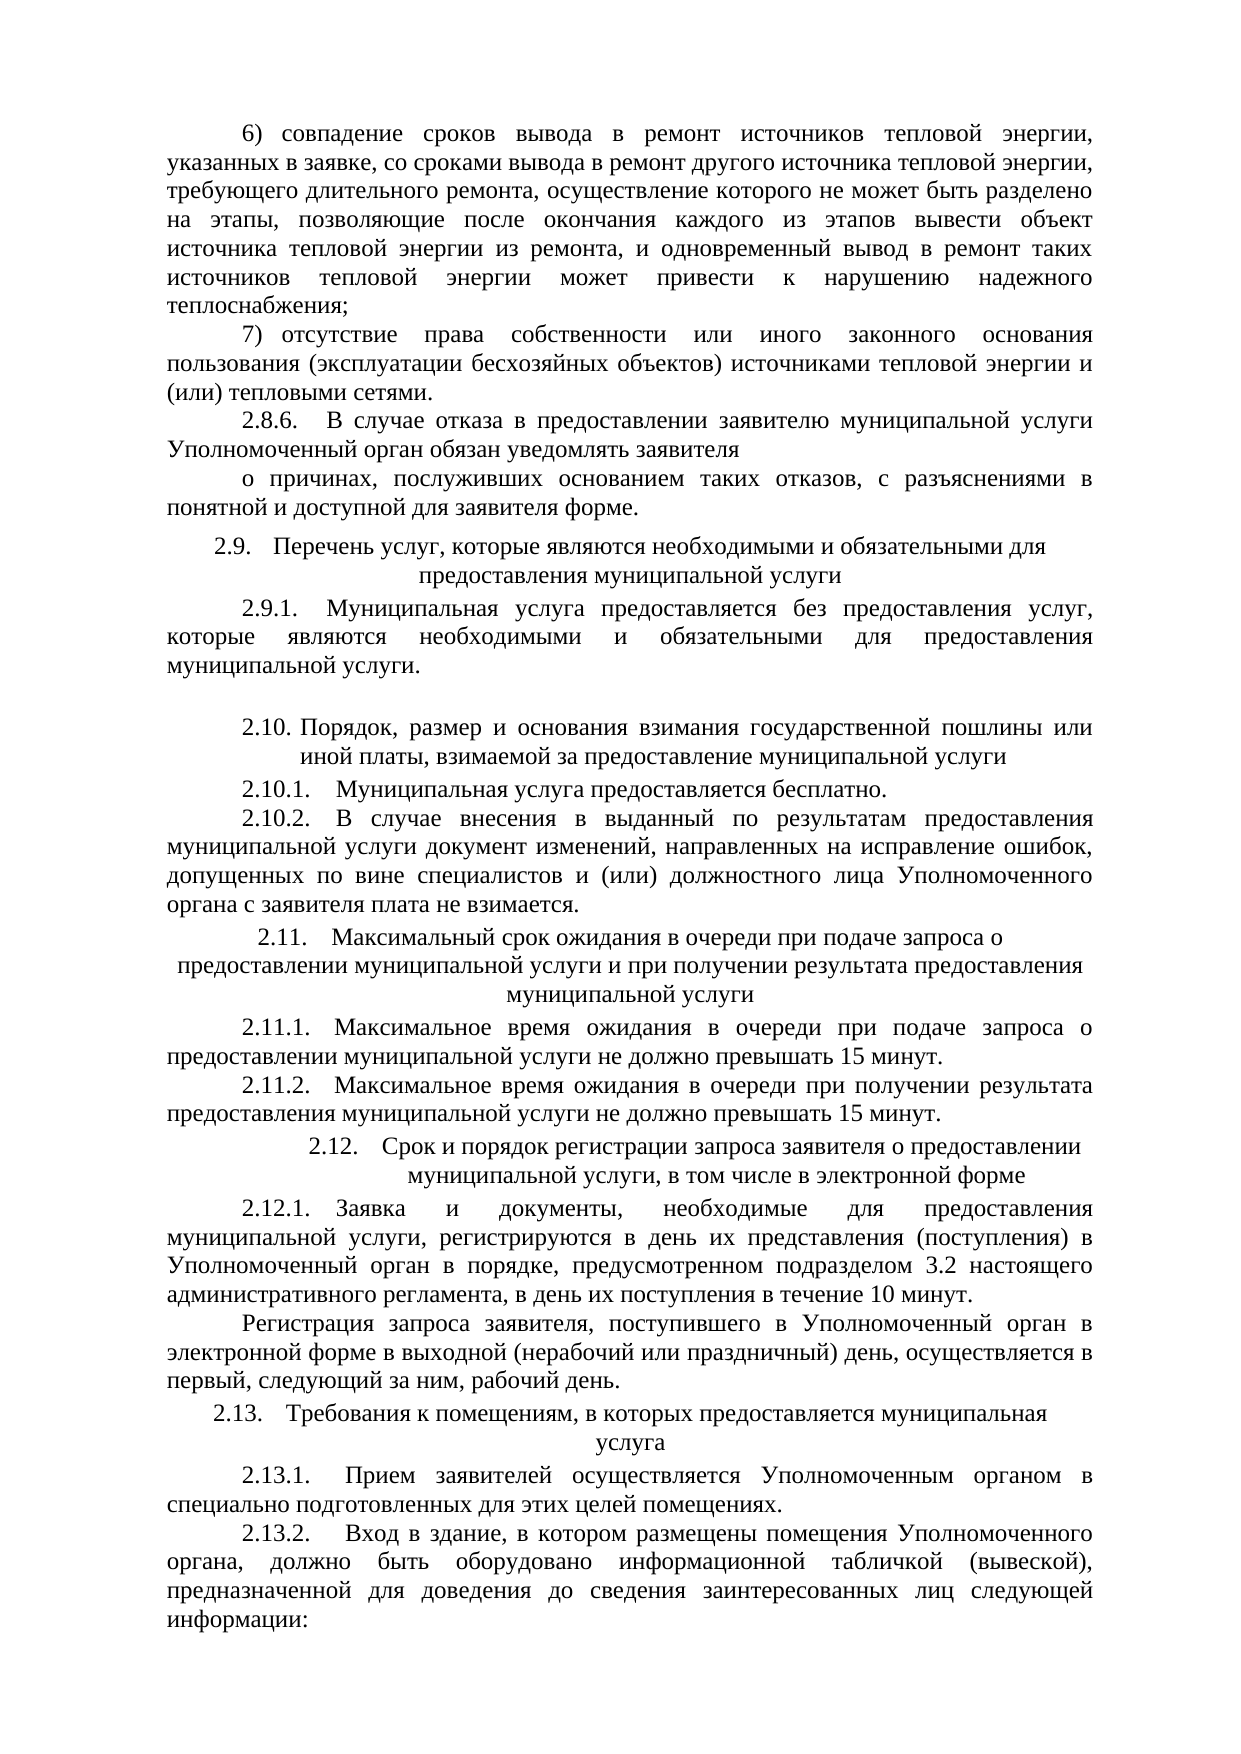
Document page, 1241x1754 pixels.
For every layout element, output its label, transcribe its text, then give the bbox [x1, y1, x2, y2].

list отсутствие права собственности или иного законного основания пользования (эксплуатации бесхозяйных объектов) источниками тепловой энергии и (или) тепловыми сетями. [167, 319, 1094, 406]
list В случае отказа в предоставлении заявителю муниципальной услуги Уполномоченный орган обязан уведомлять заявителя [167, 406, 1094, 463]
list Порядок, размер и основания взимания государственной пошлины или иной платы, взимаемой за предоставление муниципальной услуги [242, 712, 1094, 770]
text о причинах, послуживших основанием таких отказов, с разъяснениями в понятной и доступной для заявителя форме. [167, 463, 1094, 521]
text Регистрация запроса заявителя, поступившего в Уполномоченный орган в электронной форме в выходной (нерабочий или праздничный) день, осуществляется в первый, следующий за ним, рабочий день. [167, 1308, 1094, 1394]
list Требования к помещениям, в которых предоставляется муниципальная услуга [167, 1398, 1094, 1456]
list Перечень услуг, которые являются необходимыми и обязательными для предоставления муниципальной услуги [167, 531, 1094, 588]
list совпадение сроков вывода в ремонт источников тепловой энергии, указанных в заявке, со сроками вывода в ремонт другого источника тепловой энергии, требующего длительного ремонта, осуществление которого не может быть разделено на этапы, позволяющие после окончания каждого из этапов вывести объект источника тепловой энергии из ремонта, и одновременный вывод в ремонт таких источников тепловой энергии может привести к нарушению надежного теплоснабжения; [167, 118, 1094, 319]
list Максимальный срок ожидания в очереди при подаче запроса о предоставлении муниципальной услуги и при получении результата предоставления муниципальной услуги [167, 922, 1094, 1008]
list Максимальное время ожидания в очереди при подаче запроса о предоставлении муниципальной услуги не должно превышать 15 минут. [167, 1012, 1094, 1070]
list Вход в здание, в котором размещены помещения Уполномоченного органа, должно быть оборудовано информационной табличкой (вывеской), предназначенной для доведения до сведения заинтересованных лиц следующей информации: [167, 1518, 1094, 1633]
list В случае внесения в выданный по результатам предоставления муниципальной услуги документ изменений, направленных на исправление ошибок, допущенных по вине специалистов и (или) должностного лица Уполномоченного органа с заявителя плата не взимается. [167, 803, 1094, 918]
list Прием заявителей осуществляется Уполномоченным органом в специально подготовленных для этих целей помещениях. [167, 1460, 1094, 1518]
list Максимальное время ожидания в очереди при получении результата предоставления муниципальной услуги не должно превышать 15 минут. [167, 1070, 1094, 1127]
list Муниципальная услуга предоставляется бесплатно. [167, 774, 1094, 803]
list Муниципальная услуга предоставляется без предоставления услуг, которые являются необходимыми и обязательными для предоставления муниципальной услуги. [167, 593, 1094, 679]
list Заявка и документы, необходимые для предоставления муниципальной услуги, регистрируются в день их представления (поступления) в Уполномоченный орган в порядке, предусмотренном подразделом 3.2 настоящего административного регламента, в день их поступления в течение 10 минут. [167, 1193, 1094, 1308]
list Срок и порядок регистрации запроса заявителя о предоставлении муниципальной услуги, в том числе в электронной форме [296, 1131, 1094, 1189]
